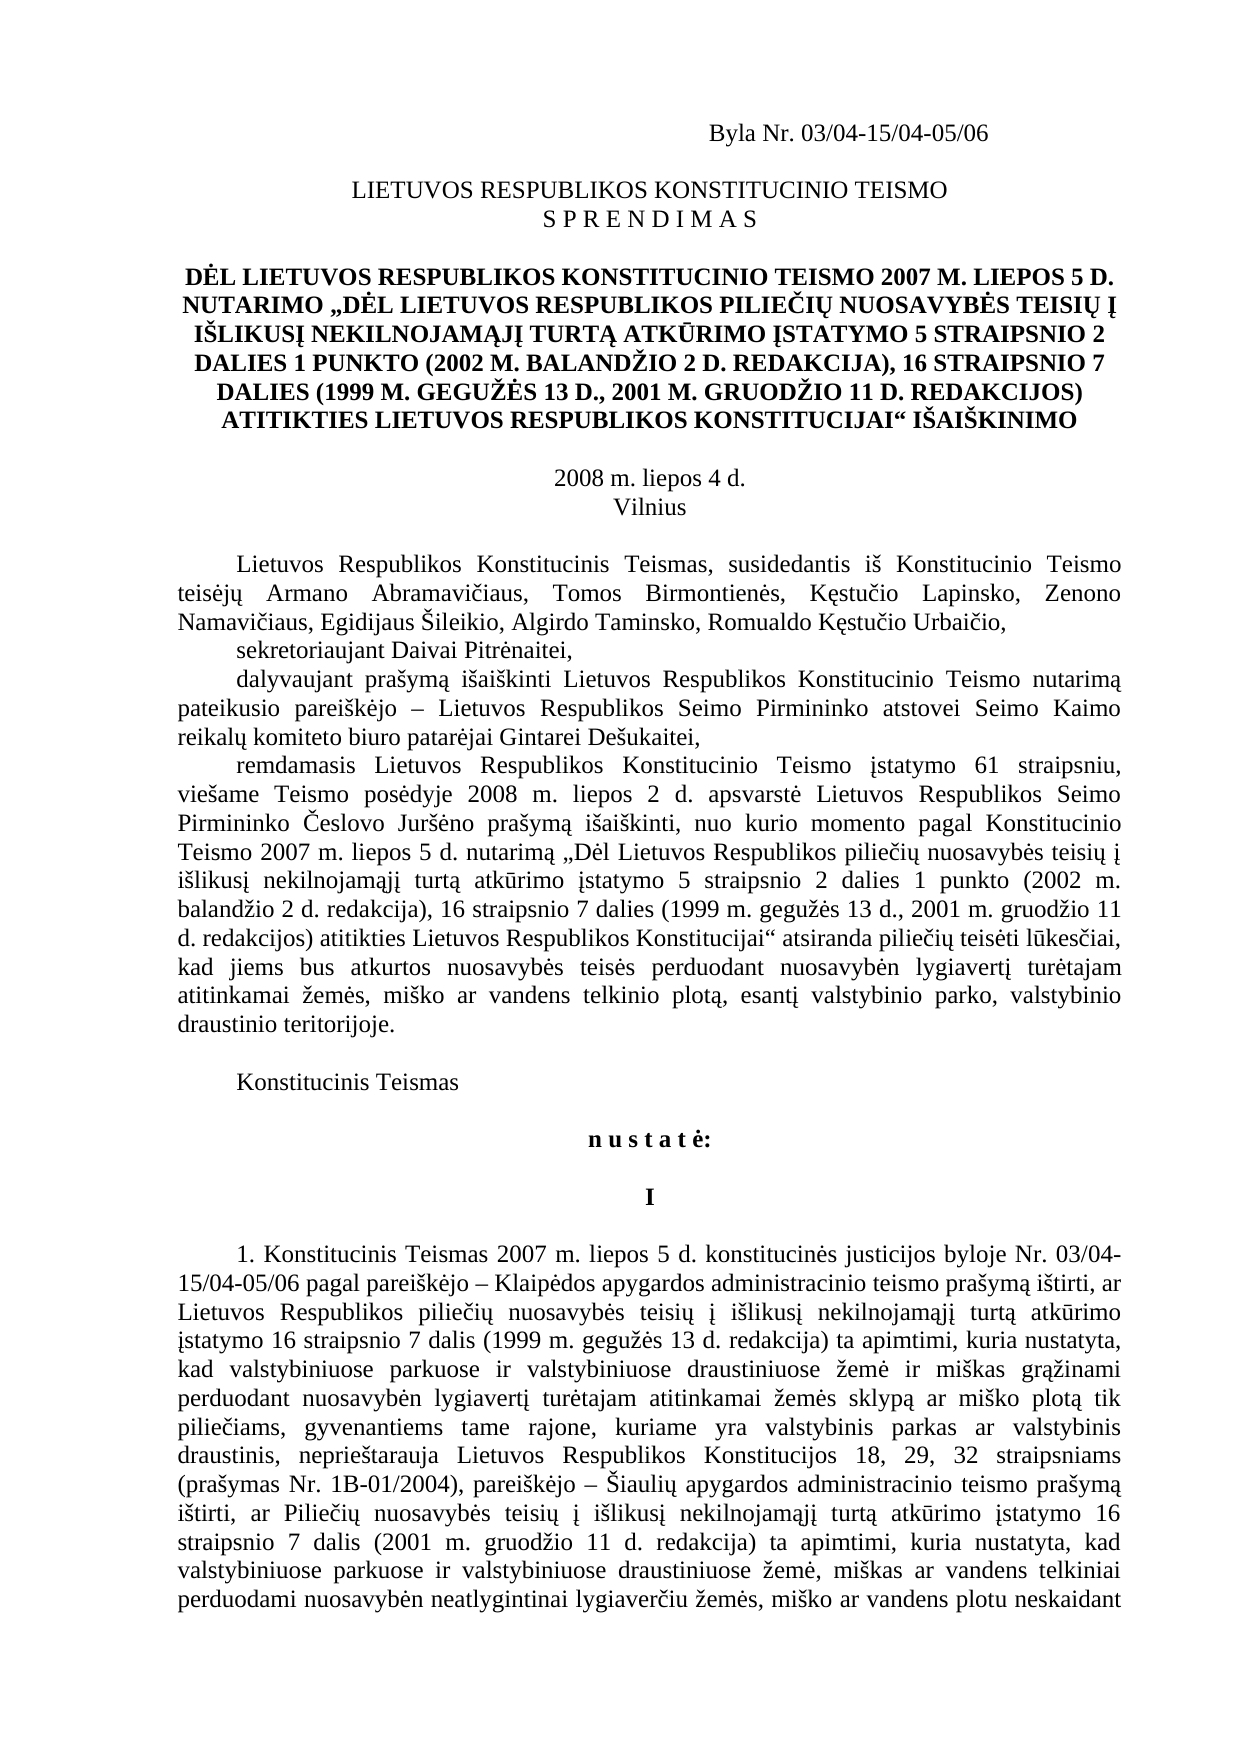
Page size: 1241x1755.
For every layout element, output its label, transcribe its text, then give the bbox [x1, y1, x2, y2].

text sekretoriaujant Daivai Pitrėnaitei, [177, 636, 1122, 664]
text remdamasis Lietuvos Respublikos Konstitucinio Teismo įstatymo 61 straipsniu, viešame Teismo posėdyje 2008 m. liepos 2 d. apsvarstė Lietuvos Respublikos Seimo Pirmininko Česlovo Juršėno prašymą išaiškinti, nuo kurio momento pagal Konstitucinio Teismo 2007 m. liepos 5 d. nutarimą „Dėl Lietuvos Respublikos piliečių nuosavybės teisių į išlikusį nekilnojamąjį turtą atkūrimo įstatymo 5 straipsnio 2 dalies 1 punkto (2002 m. balandžio 2 d. redakcija), 16 straipsnio 7 dalies (1999 m. gegužės 13 d., 2001 m. gruodžio 11 d. redakcijos) atitikties Lietuvos Respublikos Konstitucijai“ atsiranda piliečių teisėti lūkesčiai, kad jiems bus atkurtos nuosavybės teisės perduodant nuosavybėn lygiavertį turėtajam atitinkamai žemės, miško ar vandens telkinio plotą, esantį valstybinio parko, valstybinio draustinio teritorijoje. [177, 751, 1122, 1038]
text DĖL LIETUVOS RESPUBLIKOS KONSTITUCINIO TEISMO 2007 M. LIEPOS 5 D. NUTARIMO „DĖL LIETUVOS RESPUBLIKOS PILIEČIŲ NUOSAVYBĖS TEISIŲ Į IŠLIKUSĮ NEKILNOJAMĄJĮ TURTĄ ATKŪRIMO ĮSTATYMO 5 STRAIPSNIO 2 DALIES 1 PUNKTO (2002 M. BALANDŽIO 2 D. REDAKCIJA), 16 STRAIPSNIO 7 DALIES (1999 M. GEGUŽĖS 13 D., 2001 M. GRUODŽIO 11 D. REDAKCIJOS) ATITIKTIES LIETUVOS RESPUBLIKOS KONSTITUCIJAI“ IŠAIŠKINIMO [177, 262, 1122, 434]
text I [177, 1182, 1122, 1211]
text LIETUVOS RESPUBLIKOS KONSTITUCINIO TEISMO [177, 176, 1122, 204]
text Konstitucinis Teismas [177, 1067, 1122, 1096]
text 1. Konstitucinis Teismas 2007 m. liepos 5 d. konstitucinės justicijos byloje Nr. 03/04-15/04-05/06 pagal pareiškėjo – Klaipėdos apygardos administracinio teismo prašymą ištirti, ar Lietuvos Respublikos piliečių nuosavybės teisių į išlikusį nekilnojamąjį turtą atkūrimo įstatymo 16 straipsnio 7 dalis (1999 m. gegužės 13 d. redakcija) ta apimtimi, kuria nustatyta, kad valstybiniuose parkuose ir valstybiniuose draustiniuose žemė ir miškas grąžinami perduodant nuosavybėn lygiavertį turėtajam atitinkamai žemės sklypą ar miško plotą tik piliečiams, gyvenantiems tame rajone, kuriame yra valstybinis parkas ar valstybinis draustinis, neprieštarauja Lietuvos Respublikos Konstitucijos 18, 29, 32 straipsniams (prašymas Nr. 1B-01/2004), pareiškėjo – Šiaulių apygardos administracinio teismo prašymą ištirti, ar Piliečių nuosavybės teisių į išlikusį nekilnojamąjį turtą atkūrimo įstatymo 16 straipsnio 7 dalis (2001 m. gruodžio 11 d. redakcija) ta apimtimi, kuria nustatyta, kad valstybiniuose parkuose ir valstybiniuose draustiniuose žemė, miškas ar vandens telkiniai perduodami nuosavybėn neatlygintinai lygiaverčiu žemės, miško ar vandens plotu neskaidant [177, 1239, 1122, 1613]
text Lietuvos Respublikos Konstitucinis Teismas, susidedantis iš Konstitucinio Teismo teisėjų Armano Abramavičiaus, Tomos Birmontienės, Kęstučio Lapinsko, Zenono Namavičiaus, Egidijaus Šileikio, Algirdo Taminsko, Romualdo Kęstučio Urbaičio, [177, 549, 1122, 636]
text dalyvaujant prašymą išaiškinti Lietuvos Respublikos Konstitucinio Teismo nutarimą pateikusio pareiškėjo – Lietuvos Respublikos Seimo Pirmininko atstovei Seimo Kaimo reikalų komiteto biuro patarėjai Gintarei Dešukaitei, [177, 664, 1122, 751]
text SPRENDIMAS [177, 204, 1122, 233]
text 2008 m. liepos 4 d. [177, 463, 1122, 492]
text nustatė: [177, 1124, 1122, 1153]
text Vilnius [177, 492, 1122, 521]
text Byla Nr. 03/04-15/04-05/06 [177, 118, 1122, 147]
